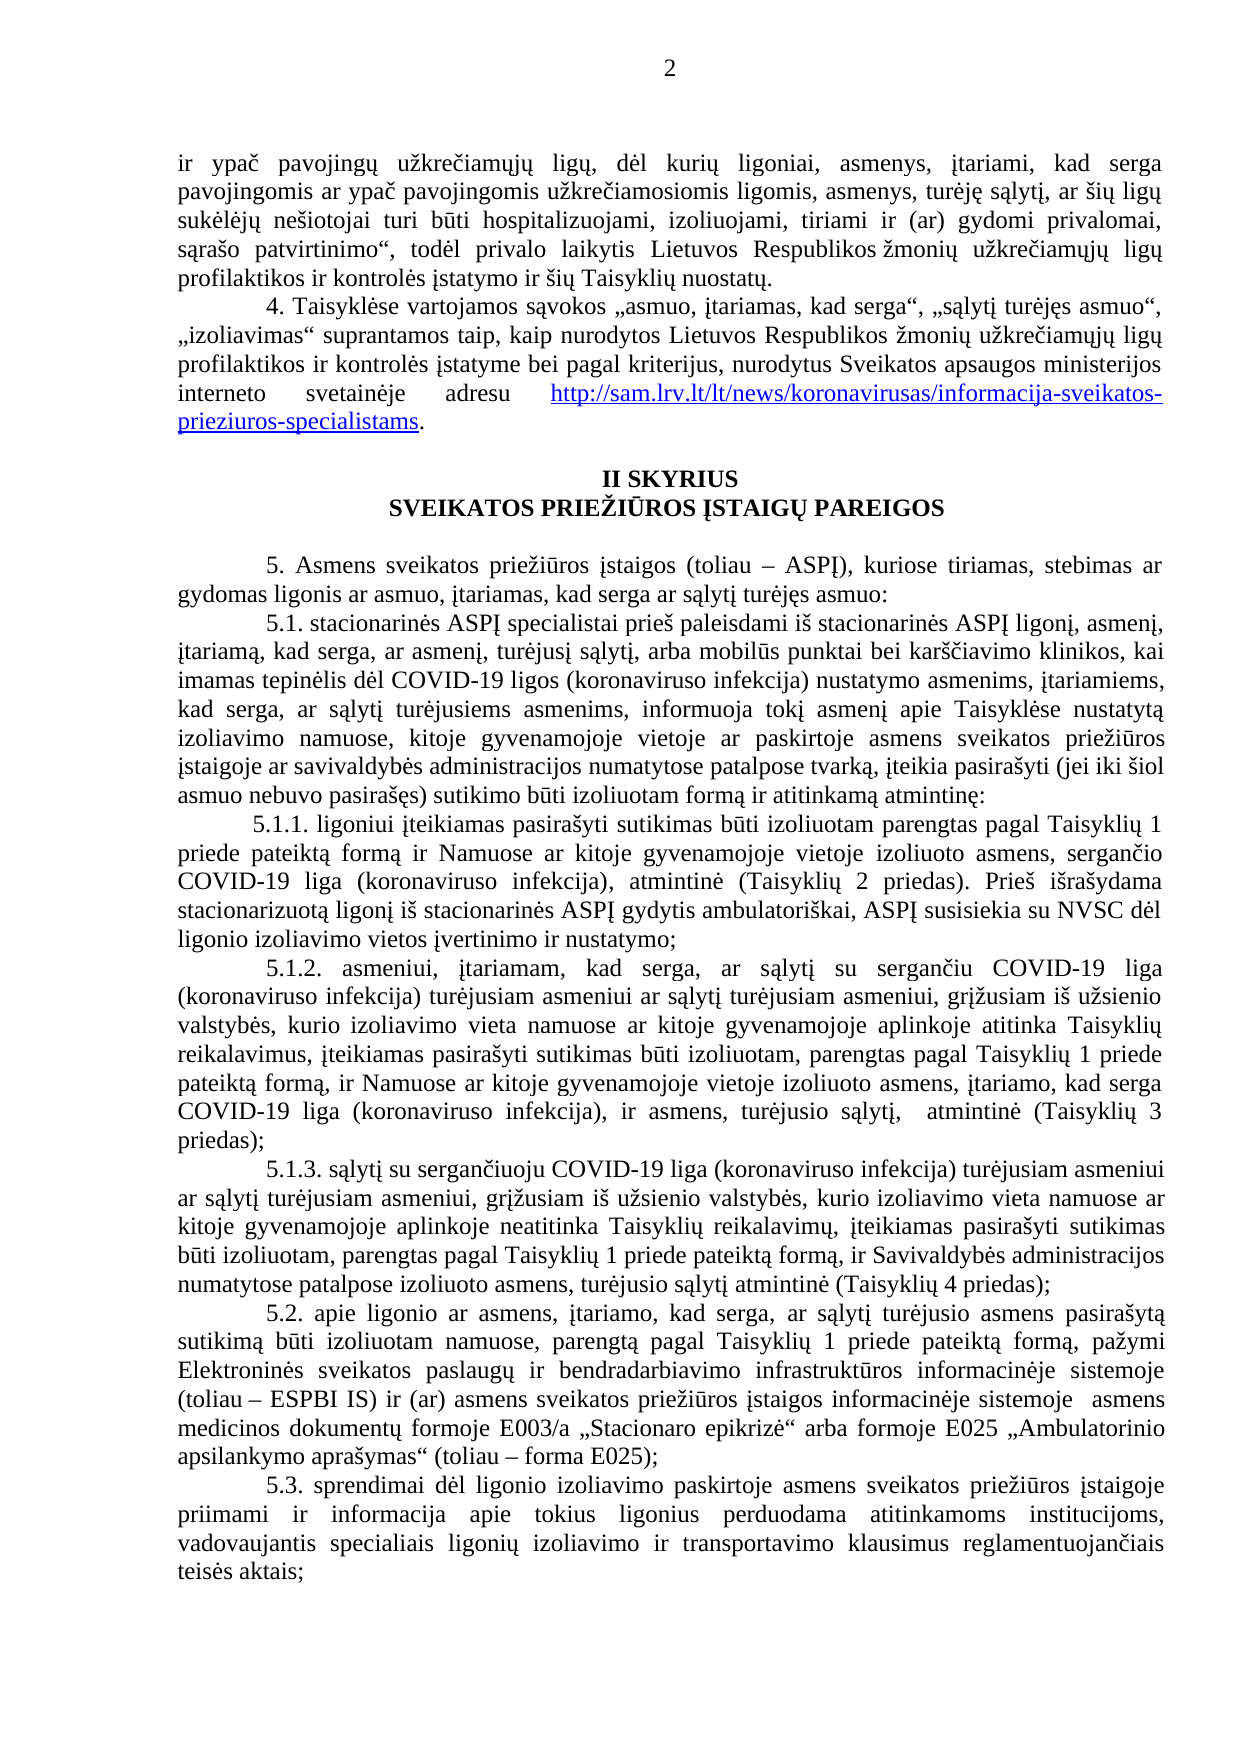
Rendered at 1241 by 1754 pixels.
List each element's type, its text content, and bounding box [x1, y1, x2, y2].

text 5.2. apie ligonio ar asmens, įtariamo, kad serga, ar sąlytį turėjusio asmens pasirašytą sutikimą būti izoliuotam namuose, parengtą pagal Taisyklių 1 priede pateiktą formą, pažymi Elektroninės sveikatos paslaugų ir bendradarbiavimo infrastruktūros informacinėje sistemoje (toliau – ESPBI IS) ir (ar) asmens sveikatos priežiūros įstaigos informacinėje sistemoje asmens medicinos dokumentų formoje E003/a „Stacionaro epikrizė“ arba formoje E025 „Ambulatorinio apsilankymo aprašymas“ (toliau – forma E025); [177, 1298, 1165, 1470]
text 5.1.2. asmeniui, įtariamam, kad serga, ar sąlytį su sergančiu COVID-19 liga (koronaviruso infekcija) turėjusiam asmeniui ar sąlytį turėjusiam asmeniui, grįžusiam iš užsienio valstybės, kurio izoliavimo vieta namuose ar kitoje gyvenamojoje aplinkoje atitinka Taisyklių reikalavimus, įteikiamas pasirašyti sutikimas būti izoliuotam, parengtas pagal Taisyklių 1 priede pateiktą formą, ir Namuose ar kitoje gyvenamojoje vietoje izoliuoto asmens, įtariamo, kad serga COVID-19 liga (koronaviruso infekcija), ir asmens, turėjusio sąlytį, atmintinė (Taisyklių 3 priedas); [177, 953, 1163, 1154]
text 5.1. stacionarinės ASPĮ specialistai prieš paleisdami iš stacionarinės ASPĮ ligonį, asmenį, įtariamą, kad serga, ar asmenį, turėjusį sąlytį, arba mobilūs punktai bei karščiavimo klinikos, kai imamas tepinėlis dėl COVID-19 ligos (koronaviruso infekcija) nustatymo asmenims, įtariamiems, kad serga, ar sąlytį turėjusiems asmenims, informuoja tokį asmenį apie Taisyklėse nustatytą izoliavimo namuose, kitoje gyvenamojoje vietoje ar paskirtoje asmens sveikatos priežiūros įstaigoje ar savivaldybės administracijos numatytose patalpose tvarką, įteikia pasirašyti (jei iki šiol asmuo nebuvo pasirašęs) sutikimo būti izoliuotam formą ir atitinkamą atmintinę: [177, 608, 1165, 809]
text 5.1.1. ligoniui įteikiamas pasirašyti sutikimas būti izoliuotam parengtas pagal Taisyklių 1 priede pateiktą formą ir Namuose ar kitoje gyvenamojoje vietoje izoliuoto asmens, sergančio COVID-19 liga (koronaviruso infekcija), atmintinė (Taisyklių 2 priedas). Prieš išrašydama stacionarizuotą ligonį iš stacionarinės ASPĮ gydytis ambulatoriškai, ASPĮ susisiekia su NVSC dėl ligonio izoliavimo vietos įvertinimo ir nustatymo; [177, 809, 1163, 953]
text II skyrius [177, 464, 1163, 493]
text Sveikatos priežiūros įstaigų pareigos [177, 493, 1163, 521]
text 5. Asmens sveikatos priežiūros įstaigos (toliau – ASPĮ), kuriose tiriamas, stebimas ar gydomas ligonis ar asmuo, įtariamas, kad serga ar sąlytį turėjęs asmuo: [177, 550, 1163, 608]
text 5.1.3. sąlytį su sergančiuoju COVID-19 liga (koronaviruso infekcija) turėjusiam asmeniui ar sąlytį turėjusiam asmeniui, grįžusiam iš užsienio valstybės, kurio izoliavimo vieta namuose ar kitoje gyvenamojoje aplinkoje neatitinka Taisyklių reikalavimų, įteikiamas pasirašyti sutikimas būti izoliuotam, parengtas pagal Taisyklių 1 priede pateiktą formą, ir Savivaldybės administracijos numatytose patalpose izoliuoto asmens, turėjusio sąlytį atmintinė (Taisyklių 4 priedas); [177, 1154, 1165, 1298]
text 4. Taisyklėse vartojamos sąvokos „asmuo, įtariamas, kad serga“, „sąlytį turėjęs asmuo“, „izoliavimas“ suprantamos taip, kaip nurodytos Lietuvos Respublikos žmonių užkrečiamųjų ligų profilaktikos ir kontrolės įstatyme bei pagal kriterijus, nurodytus Sveikatos apsaugos ministerijos interneto svetainėje adresu http://sam.lrv.lt/lt/news/koronavirusas/informacija-sveikatos-prieziuros-specialistams. [177, 291, 1163, 435]
text 5.3. sprendimai dėl ligonio izoliavimo paskirtoje asmens sveikatos priežiūros įstaigoje priimami ir informacija apie tokius ligonius perduodama atitinkamoms institucijoms, vadovaujantis specialiais ligonių izoliavimo ir transportavimo klausimus reglamentuojančiais teisės aktais; [177, 1470, 1165, 1585]
text ir ypač pavojingų užkrečiamųjų ligų, dėl kurių ligoniai, asmenys, įtariami, kad serga pavojingomis ar ypač pavojingomis užkrečiamosiomis ligomis, asmenys, turėję sąlytį, ar šių ligų sukėlėjų nešiotojai turi būti hospitalizuojami, izoliuojami, tiriami ir (ar) gydomi privalomai, sąrašo patvirtinimo“, todėl privalo laikytis Lietuvos Respublikos žmonių užkrečiamųjų ligų profilaktikos ir kontrolės įstatymo ir šių Taisyklių nuostatų. [177, 148, 1163, 291]
